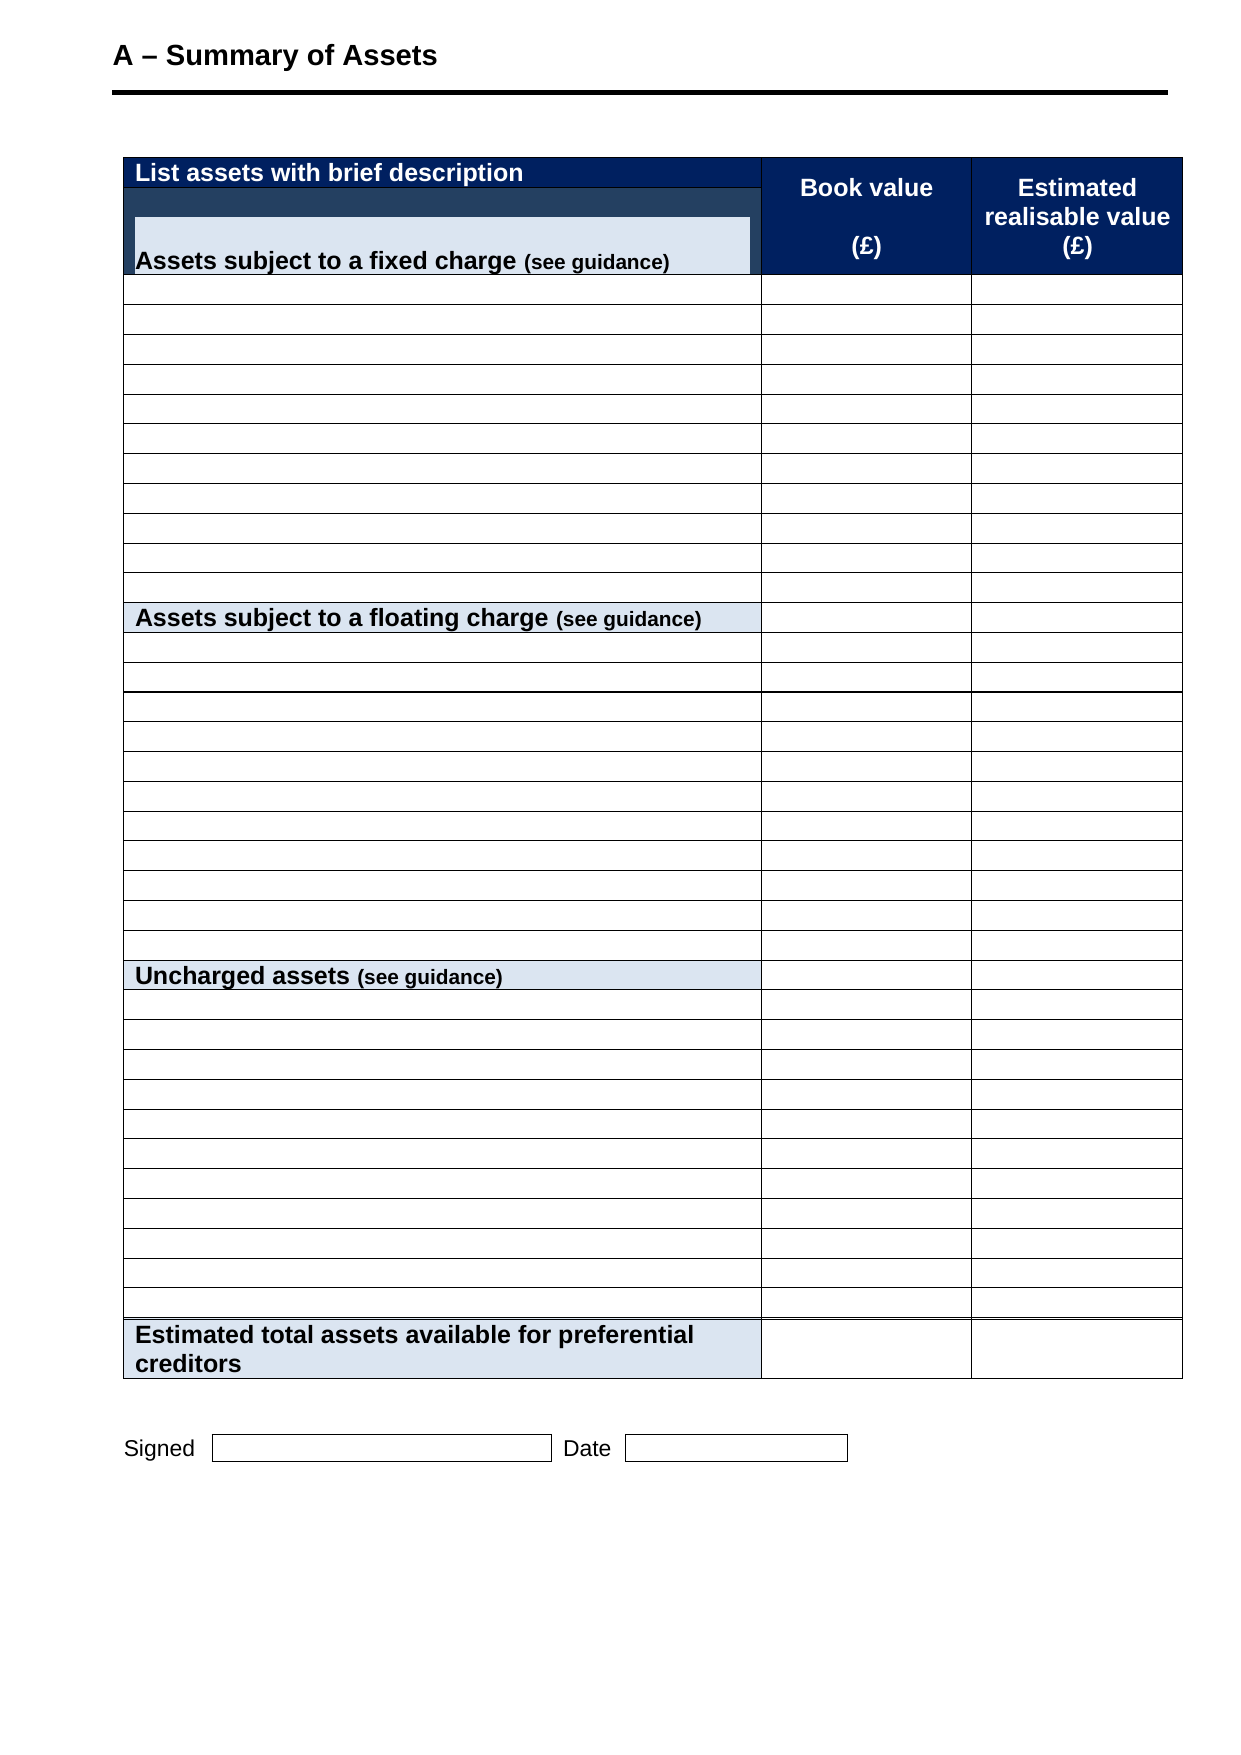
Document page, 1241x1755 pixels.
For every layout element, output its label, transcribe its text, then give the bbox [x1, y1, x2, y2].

table_cell [762, 603, 971, 632]
table_cell [762, 365, 971, 393]
table_cell [972, 335, 1182, 364]
table_cell [762, 901, 971, 930]
table_cell [762, 544, 971, 572]
table_cell [972, 901, 1182, 930]
table_cell [972, 1050, 1182, 1079]
table_cell [762, 424, 971, 453]
table_cell [124, 1110, 761, 1138]
table_cell [124, 275, 761, 304]
table_cell [124, 335, 761, 364]
table_cell [972, 1139, 1182, 1168]
table_cell [762, 812, 971, 840]
table_cell [124, 365, 761, 393]
table_cell [972, 484, 1182, 513]
table_cell [124, 871, 761, 900]
table_cell [972, 1110, 1182, 1138]
table_cell [972, 365, 1182, 393]
table_cell [762, 1020, 971, 1049]
table_cell [762, 961, 971, 989]
table_cell [124, 424, 761, 453]
table_cell [972, 1169, 1182, 1198]
table_cell [972, 1259, 1182, 1287]
table_cell [762, 1080, 971, 1108]
table_cell [124, 454, 761, 483]
table_cell [124, 931, 761, 959]
table_cell [972, 663, 1182, 691]
table_cell [972, 1080, 1182, 1108]
table_cell [762, 663, 971, 691]
table_cell [124, 1139, 761, 1168]
table_cell [762, 484, 971, 513]
table_cell [124, 633, 761, 662]
table_cell [972, 961, 1182, 989]
table_cell [124, 573, 761, 602]
table_cell [972, 990, 1182, 1019]
table_cell [972, 1288, 1182, 1317]
table_cell Estimated total assets available for preferential creditors [124, 1320, 761, 1378]
table_cell [762, 782, 971, 811]
table_cell [972, 931, 1182, 959]
table_cell [972, 633, 1182, 662]
table_cell [972, 603, 1182, 632]
table_cell [124, 484, 761, 513]
table_cell [124, 1199, 761, 1228]
table_cell [124, 1288, 761, 1317]
table_cell [124, 514, 761, 542]
table_cell [124, 305, 761, 334]
table_cell [762, 1139, 971, 1168]
table_header Estimated realisable value (£) [972, 158, 1182, 274]
table_header Book value (£) [762, 158, 971, 274]
subtitle A – Summary of Assets [112, 37, 1162, 71]
table_cell [972, 395, 1182, 423]
table_cell [972, 305, 1182, 334]
table_cell [972, 424, 1182, 453]
table_cell [762, 1229, 971, 1257]
table_cell [124, 1259, 761, 1287]
table_cell [762, 275, 971, 304]
table_cell [972, 812, 1182, 840]
table_cell Assets subject to a fixed charge (see guidance) [124, 188, 761, 274]
table_cell [972, 1199, 1182, 1228]
table_cell [762, 1169, 971, 1198]
table_cell [762, 841, 971, 870]
table_cell [972, 454, 1182, 483]
table_cell [124, 544, 761, 572]
table_cell [972, 573, 1182, 602]
table_cell [124, 1229, 761, 1257]
table_cell [972, 1320, 1182, 1378]
table_cell [972, 841, 1182, 870]
table_cell [762, 633, 971, 662]
table_cell [124, 990, 761, 1019]
table_cell [762, 514, 971, 542]
table_cell [124, 722, 761, 751]
table_header Date [552, 1434, 625, 1461]
table_cell [124, 841, 761, 870]
table_cell [762, 1320, 971, 1378]
table_cell [972, 871, 1182, 900]
table_cell [762, 454, 971, 483]
table_cell Assets subject to a floating charge (see guidance) [124, 603, 761, 632]
table_cell [124, 1169, 761, 1198]
table_cell [762, 335, 971, 364]
table_cell [762, 1288, 971, 1317]
table_cell [972, 693, 1182, 721]
table_header List assets with brief description [124, 158, 761, 187]
table_cell [762, 693, 971, 721]
table_cell [124, 782, 761, 811]
table_cell [972, 275, 1182, 304]
table_cell [972, 514, 1182, 542]
table_header [626, 1435, 847, 1461]
table_cell [762, 395, 971, 423]
table_cell [124, 901, 761, 930]
table_cell [762, 931, 971, 959]
table_cell [124, 1080, 761, 1108]
table_cell [124, 693, 761, 721]
table_cell [124, 812, 761, 840]
table_cell [972, 752, 1182, 781]
table_header [213, 1435, 551, 1461]
table_cell [124, 395, 761, 423]
table_cell [762, 1259, 971, 1287]
table_cell [972, 722, 1182, 751]
table_cell [762, 752, 971, 781]
table_cell [762, 305, 971, 334]
table_cell [762, 573, 971, 602]
table_cell [762, 1199, 971, 1228]
table_cell [124, 663, 761, 691]
table_cell [762, 1050, 971, 1079]
table_cell [124, 1020, 761, 1049]
table_header Signed [112, 1434, 212, 1461]
table_cell [762, 722, 971, 751]
table_cell [762, 1110, 971, 1138]
table_cell [972, 782, 1182, 811]
table_cell [972, 544, 1182, 572]
table_cell [124, 1050, 761, 1079]
table_cell [762, 990, 971, 1019]
table_cell [762, 871, 971, 900]
table_cell [124, 752, 761, 781]
table_cell [972, 1229, 1182, 1257]
table_cell Uncharged assets (see guidance) [124, 961, 761, 989]
table_cell [972, 1020, 1182, 1049]
